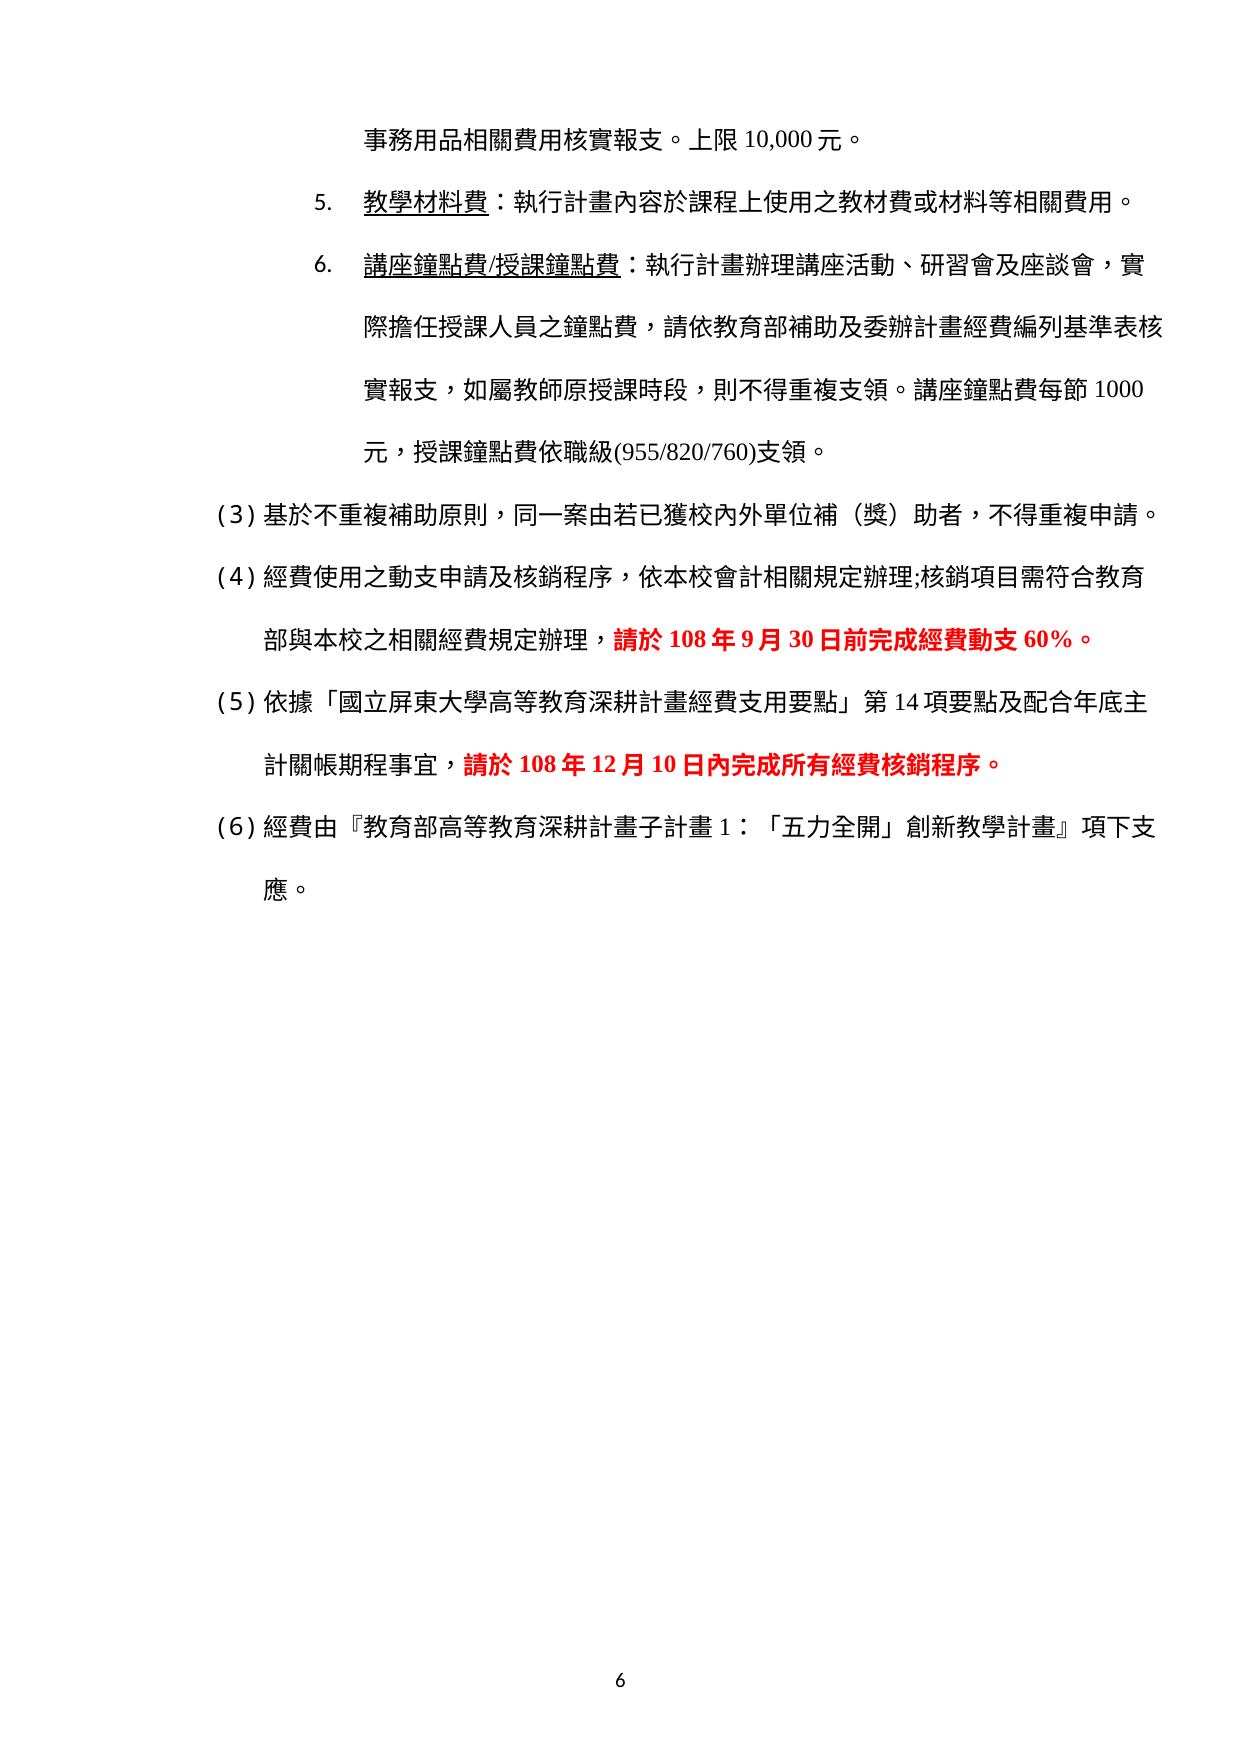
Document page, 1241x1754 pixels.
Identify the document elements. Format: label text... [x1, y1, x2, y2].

list 講座鐘點費/授課鐘點費：執行計畫辦理講座活動、研習會及座談會，實際擔任授課人員之鐘點費，請依教育部補助及委辦計畫經費編列基準表核實報支，如屬教師原授課時段，則不得重複支領。講座鐘點費每節1000元，授課鐘點費依職級(955/820/760)支領。 [313, 222, 1165, 472]
list 依據「國立屏東大學高等教育深耕計畫經費支用要點」第14項要點及配合年底主計關帳期程事宜，請於108年12月10日內完成所有經費核銷程序。 [213, 659, 1165, 784]
list 經費使用之動支申請及核銷程序，依本校會計相關規定辦理;核銷項目需符合教育部與本校之相關經費規定辦理，請於108年9月30日前完成經費動支60%。 [213, 534, 1165, 659]
list 教學材料費：執行計畫內容於課程上使用之教材費或材料等相關費用。 [313, 159, 1165, 222]
list 事務用品相關費用核實報支。上限10,000元。 [313, 97, 1165, 159]
list 基於不重複補助原則，同一案由若已獲校內外單位補（獎）助者，不得重複申請。 [213, 472, 1165, 534]
list 經費由『教育部高等教育深耕計畫子計畫1：「五力全開」創新教學計畫』項下支應。 [213, 784, 1165, 909]
